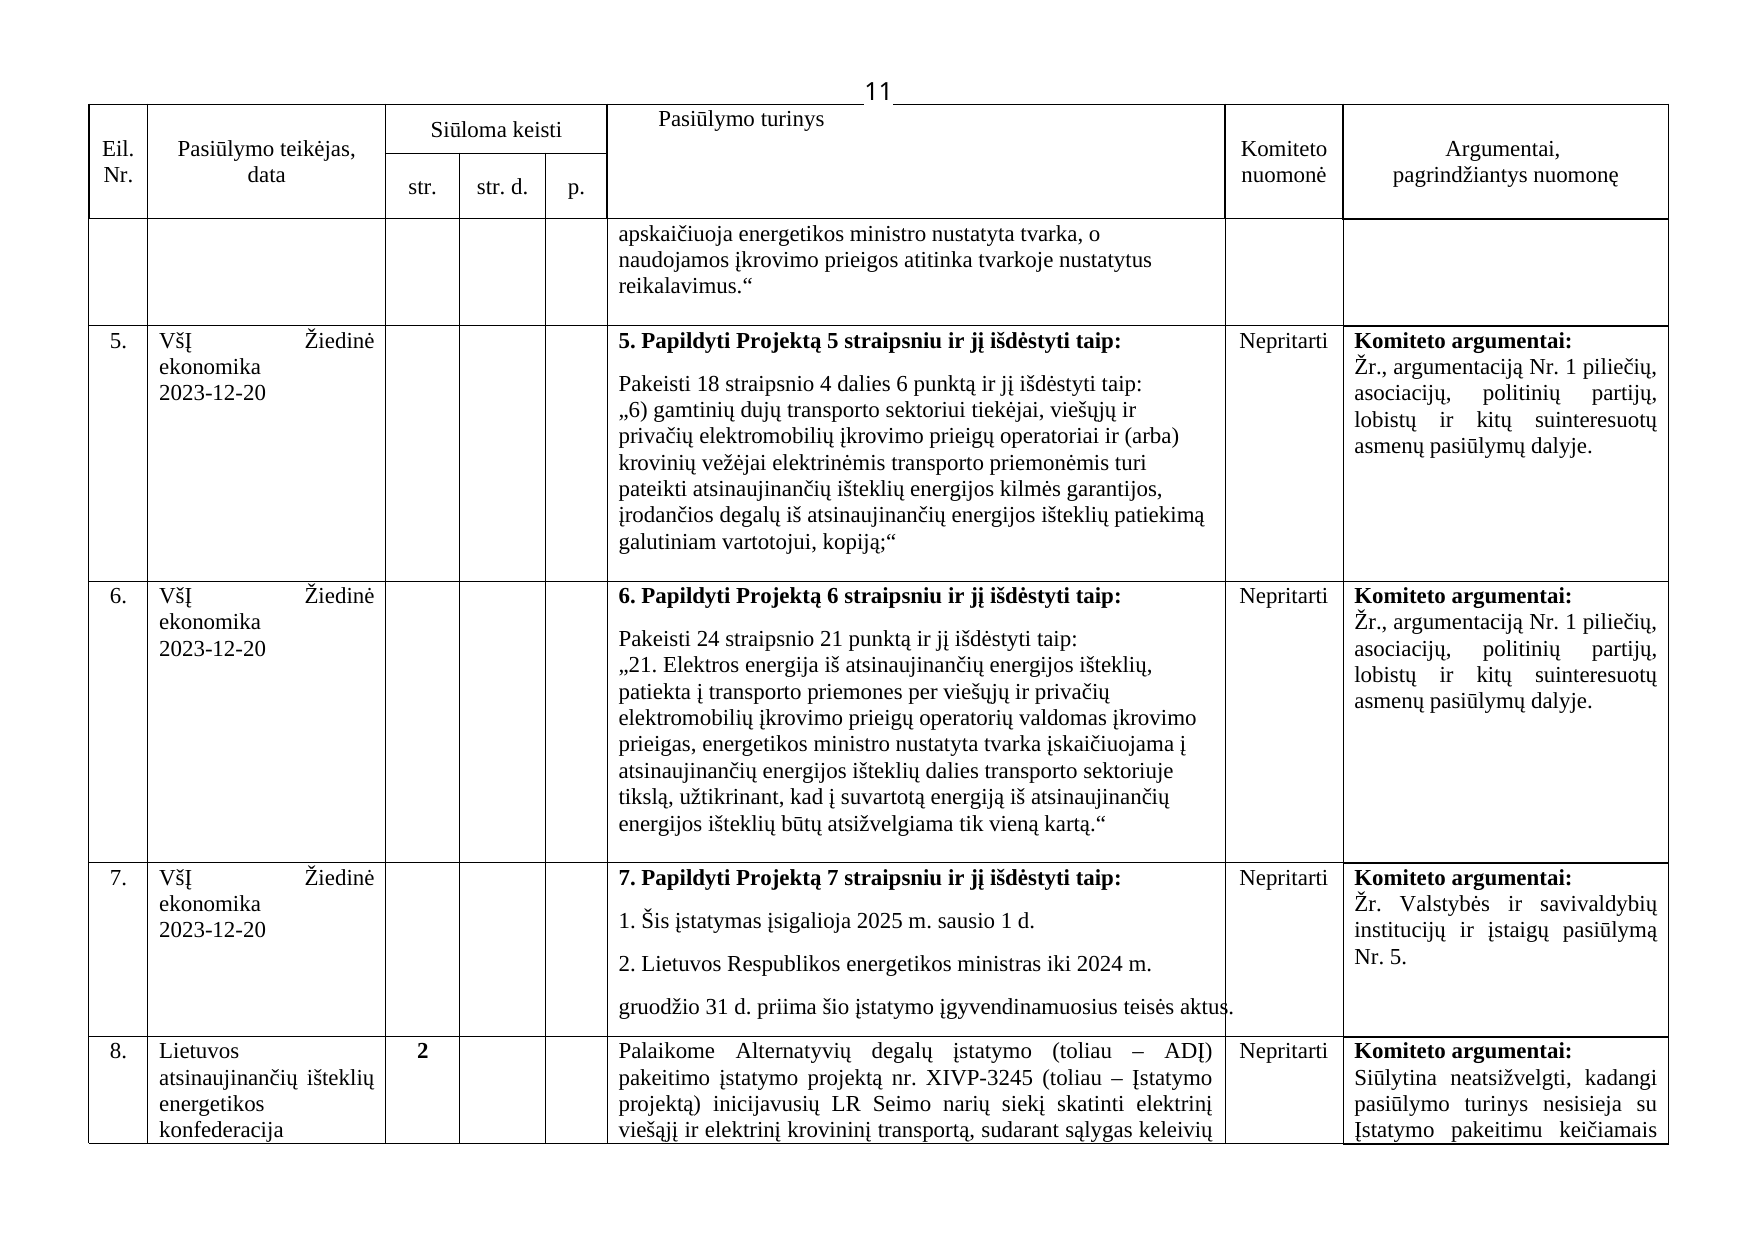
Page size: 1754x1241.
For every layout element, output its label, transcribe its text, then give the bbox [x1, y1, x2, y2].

table_cell Nepritarti [1226, 582, 1343, 862]
table_cell [386, 219, 459, 325]
table_cell 5. Papildyti Projektą 5 straipsniu ir jį išdėstyti taip: Pakeisti 18 straipsnio 4 dalies 6 punktą ir jį išdėstyti taip: „6) gamtinių dujų transporto sektoriui tiekėjai, viešųjų ir privačių elektromobilių įkrovimo prieigų operatoriai ir (arba) krovinių vežėjai elektrinėmis transporto priemonėmis turi pateikti atsinaujinančių išteklių energijos kilmės garantijos, įrodančios degalų iš atsinaujinančių energijos išteklių patiekimą galutiniam vartotojui, kopiją;“ [608, 326, 1225, 581]
table_cell [460, 863, 545, 1036]
table_cell Komiteto argumentai: Žr., argumentaciją Nr. 1 piliečių, asociacijų, politinių partijų, lobistų ir kitų suinteresuotų asmenų pasiūlymų dalyje. [1344, 327, 1668, 581]
table_cell [546, 582, 607, 862]
table_cell 2 [386, 1037, 459, 1143]
table_cell 6. [89, 582, 147, 862]
table_cell [546, 1037, 607, 1143]
table_cell VšĮ Žiedinė ekonomika 2023-12-20 [148, 863, 385, 1036]
table_cell str. d. [460, 154, 545, 218]
table_cell VšĮ Žiedinė ekonomika 2023-12-20 [148, 326, 385, 581]
table_cell Komiteto argumentai: Žr. Valstybės ir savivaldybių institucijų ir įstaigų pasiūlymą Nr. 5. [1344, 864, 1668, 1036]
table_header Pasiūlymo teikėjas, data [148, 105, 385, 218]
table_cell [148, 219, 385, 325]
table_cell Komiteto argumentai: Žr., argumentaciją Nr. 1 piliečių, asociacijų, politinių partijų, lobistų ir kitų suinteresuotų asmenų pasiūlymų dalyje. [1344, 582, 1668, 862]
table_header Argumentai, pagrindžiantys nuomonę [1344, 105, 1668, 218]
table_cell [386, 582, 459, 862]
table_cell str. [386, 154, 459, 218]
table_cell 7. [89, 863, 147, 1036]
table_cell VšĮ Žiedinė ekonomika 2023-12-20 [148, 582, 385, 862]
table_cell Nepritarti [1226, 326, 1343, 581]
table_cell 8. [89, 1037, 147, 1143]
table_header Pasiūlymo turinys [608, 105, 1224, 218]
table_cell [460, 326, 545, 581]
table_cell [1226, 219, 1343, 325]
table_cell Komiteto argumentai: Siūlytina neatsižvelgti, kadangi pasiūlymo turinys nesisieja su Įstatymo pakeitimu keičiamais [1344, 1038, 1668, 1143]
table_cell 7. Papildyti Projektą 7 straipsniu ir jį išdėstyti taip: 1. Šis įstatymas įsigalioja 2025 m. sausio 1 d. 2. Lietuvos Respublikos energetikos ministras iki 2024 m. gruodžio 31 d. priima šio įstatymo įgyvendinamuosius teisės aktus. [608, 863, 1225, 1036]
table_cell 6. Papildyti Projektą 6 straipsniu ir jį išdėstyti taip: Pakeisti 24 straipsnio 21 punktą ir jį išdėstyti taip: „21. Elektros energija iš atsinaujinančių energijos išteklių, patiekta į transporto priemones per viešųjų ir privačių elektromobilių įkrovimo prieigų operatorių valdomas įkrovimo prieigas, energetikos ministro nustatyta tvarka įskaičiuojama į atsinaujinančių energijos išteklių dalies transporto sektoriuje tikslą, užtikrinant, kad į suvartotą energiją iš atsinaujinančių energijos išteklių būtų atsižvelgiama tik vieną kartą.“ [608, 582, 1225, 862]
table_cell [460, 582, 545, 862]
table_cell [546, 863, 607, 1036]
table_cell [1344, 220, 1668, 325]
table_cell apskaičiuoja energetikos ministro nustatyta tvarka, o naudojamos įkrovimo prieigos atitinka tvarkoje nustatytus reikalavimus.“ [608, 219, 1225, 325]
table_cell 5. [89, 326, 147, 581]
table_cell [460, 219, 545, 325]
table_cell Nepritarti [1226, 1037, 1343, 1143]
table_cell [89, 219, 147, 325]
table_cell Lietuvos atsinaujinančių išteklių energetikos konfederacija [148, 1037, 385, 1143]
table_cell Palaikome Alternatyvių degalų įstatymo (toliau – ADĮ) pakeitimo įstatymo projektą nr. XIVP-3245 (toliau – Įstatymo projektą) inicijavusių LR Seimo narių siekį skatinti elektrinį viešąjį ir elektrinį krovininį transportą, sudarant sąlygas keleivių [608, 1037, 1225, 1143]
table_cell [546, 219, 607, 325]
table_header Siūloma keisti [386, 105, 606, 153]
table_cell [460, 1037, 545, 1143]
table_header Eil. Nr. [90, 105, 147, 218]
table_cell p. [546, 154, 606, 218]
table_cell [386, 863, 459, 1036]
table_cell [546, 326, 607, 581]
table_cell [386, 326, 459, 581]
table_cell Nepritarti [1226, 863, 1343, 1036]
table_header Komiteto nuomonė [1226, 105, 1342, 218]
